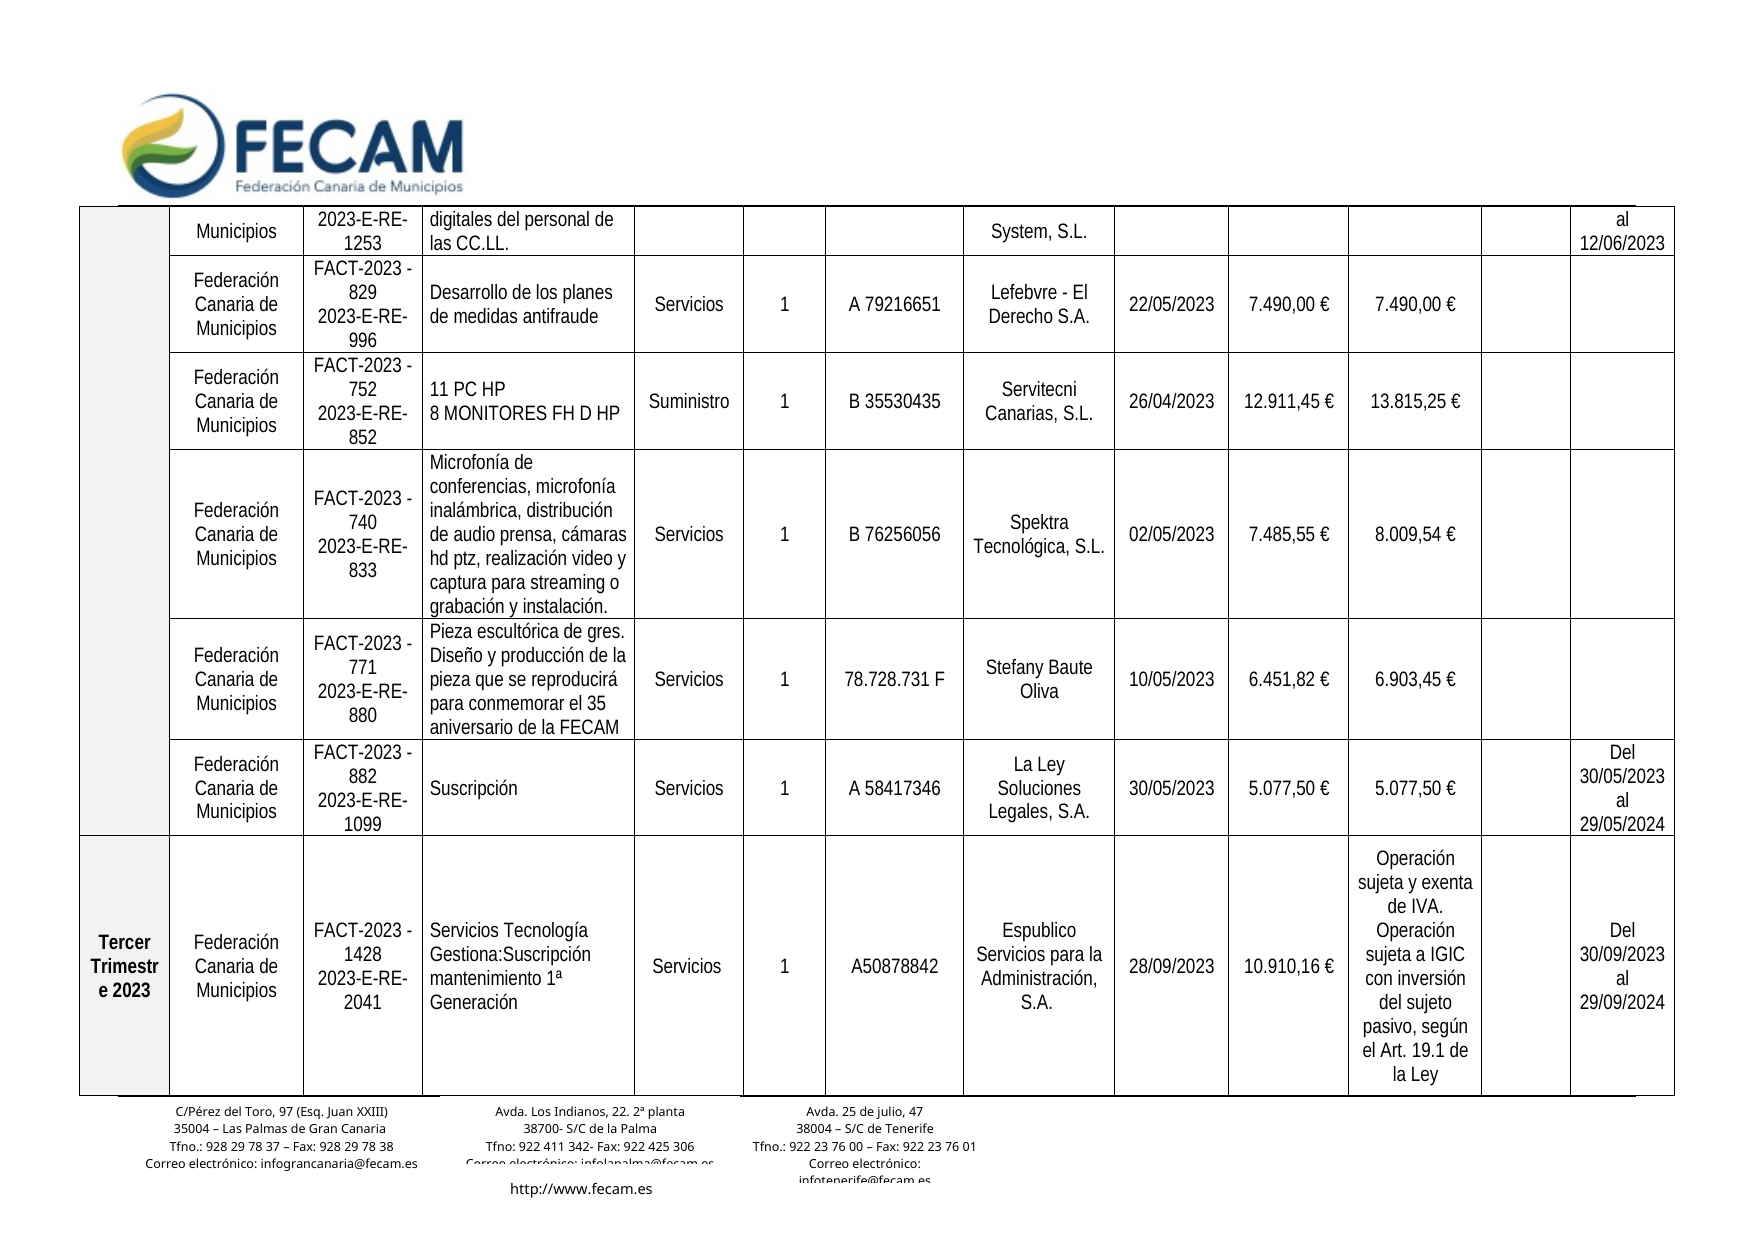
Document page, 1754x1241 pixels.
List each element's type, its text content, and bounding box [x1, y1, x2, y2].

table_cell 2023-E-RE-1253 [304, 207, 422, 255]
table_cell 1 [744, 450, 825, 618]
table_cell 7.485,55 € [1229, 450, 1348, 618]
table_cell A50878842 [826, 836, 963, 1095]
table_cell A 58417346 [826, 740, 963, 835]
table_cell [1482, 619, 1570, 738]
table_cell Municipios [170, 207, 303, 255]
table_cell [1482, 353, 1570, 449]
table_cell [1229, 207, 1348, 255]
table_cell Spektra Tecnológica, S.L. [964, 450, 1114, 618]
table_cell B 76256056 [826, 450, 963, 618]
table_cell Federación Canaria de Municipios [170, 353, 303, 449]
table_cell System, S.L. [964, 207, 1114, 255]
table_cell [80, 207, 169, 835]
table_cell [1571, 619, 1674, 738]
table_cell 13.815,25 € [1349, 353, 1481, 449]
table_cell Del 30/09/2023 al 29/09/2024 [1571, 836, 1674, 1095]
table_cell 1 [744, 353, 825, 449]
table_cell Federación Canaria de Municipios [170, 740, 303, 835]
table_cell FACT-2023 - 752 2023-E-RE-852 [304, 353, 422, 449]
table_cell Pieza escultórica de gres. Diseño y producción de la pieza que se reproducirá para conmemorar el 35 aniversario de la FECAM [423, 619, 634, 738]
table_cell FACT-2023 - 882 2023-E-RE-1099 [304, 740, 422, 835]
table_cell al 12/06/2023 [1571, 207, 1674, 255]
table_cell Servicios Tecnología Gestiona:Suscripción mantenimiento 1ª Generación [423, 836, 634, 1095]
table_cell FACT-2023 - 1428 2023-E-RE-2041 [304, 836, 422, 1095]
table_cell 1 [744, 619, 825, 738]
table_cell 7.490,00 € [1349, 256, 1481, 352]
table_cell [1115, 207, 1228, 255]
table_cell Espublico Servicios para la Administración, S.A. [964, 836, 1114, 1095]
table_cell Suministro [635, 353, 743, 449]
table_cell Suscripción [423, 740, 634, 835]
table_cell Operación sujeta y exenta de IVA. Operación sujeta a IGIC con inversión del sujeto pasivo, según el Art. 19.1 de la Ley [1349, 836, 1481, 1095]
table_cell 1 [744, 256, 825, 352]
table_cell [744, 207, 825, 255]
table_cell Stefany Baute Oliva [964, 619, 1114, 738]
table_cell [635, 207, 743, 255]
table_cell [1571, 353, 1674, 449]
table_cell Del 30/05/2023 al 29/05/2024 [1571, 740, 1674, 835]
table_cell Servicios [635, 256, 743, 352]
table_cell 7.490,00 € [1229, 256, 1348, 352]
table_cell Servitecni Canarias, S.L. [964, 353, 1114, 449]
table_cell 28/09/2023 [1115, 836, 1228, 1095]
table_cell FACT-2023 - 771 2023-E-RE-880 [304, 619, 422, 738]
table_cell B 35530435 [826, 353, 963, 449]
table_cell [1482, 450, 1570, 618]
table_cell 1 [744, 836, 825, 1095]
table_cell Federación Canaria de Municipios [170, 450, 303, 618]
table_cell 02/05/2023 [1115, 450, 1228, 618]
table_cell [1482, 740, 1570, 835]
table_cell Servicios [635, 619, 743, 738]
table_cell 22/05/2023 [1115, 256, 1228, 352]
table_cell [1482, 256, 1570, 352]
table_cell 6.451,82 € [1229, 619, 1348, 738]
table_cell [1482, 207, 1570, 255]
table_cell 30/05/2023 [1115, 740, 1228, 835]
table_cell A 79216651 [826, 256, 963, 352]
table_cell 8.009,54 € [1349, 450, 1481, 618]
table_cell Microfonía de conferencias, microfonía inalámbrica, distribución de audio prensa, cámaras hd ptz, realización video y captura para streaming o grabación y instalación. [423, 450, 634, 618]
table_cell [1571, 450, 1674, 618]
table_cell [1571, 256, 1674, 352]
table_cell [826, 207, 963, 255]
table_cell Federación Canaria de Municipios [170, 256, 303, 352]
table_cell 5.077,50 € [1349, 740, 1481, 835]
table_cell 1 [744, 740, 825, 835]
table_cell 6.903,45 € [1349, 619, 1481, 738]
table_cell Servicios [635, 740, 743, 835]
table_cell [1482, 836, 1570, 1095]
table_cell Servicios [635, 450, 743, 618]
table_cell Desarrollo de los planes de medidas antifraude [423, 256, 634, 352]
table_cell 10.910,16 € [1229, 836, 1348, 1095]
table_cell Lefebvre - El Derecho S.A. [964, 256, 1114, 352]
table_cell [1349, 207, 1481, 255]
table_cell Federación Canaria de Municipios [170, 836, 303, 1095]
table_cell 11 PC HP 8 MONITORES FH D HP [423, 353, 634, 449]
table_cell 12.911,45 € [1229, 353, 1348, 449]
table_cell FACT-2023 - 740 2023-E-RE-833 [304, 450, 422, 618]
table_cell Servicios [635, 836, 743, 1095]
table_cell 26/04/2023 [1115, 353, 1228, 449]
table_cell Federación Canaria de Municipios [170, 619, 303, 738]
table_cell digitales del personal de las CC.LL. [423, 207, 634, 255]
table_cell Tercer Trimestre 2023 [80, 836, 169, 1095]
table_cell FACT-2023 - 829 2023-E-RE-996 [304, 256, 422, 352]
table_cell 5.077,50 € [1229, 740, 1348, 835]
table_cell 10/05/2023 [1115, 619, 1228, 738]
table_cell La Ley Soluciones Legales, S.A. [964, 740, 1114, 835]
table_cell 78.728.731 F [826, 619, 963, 738]
